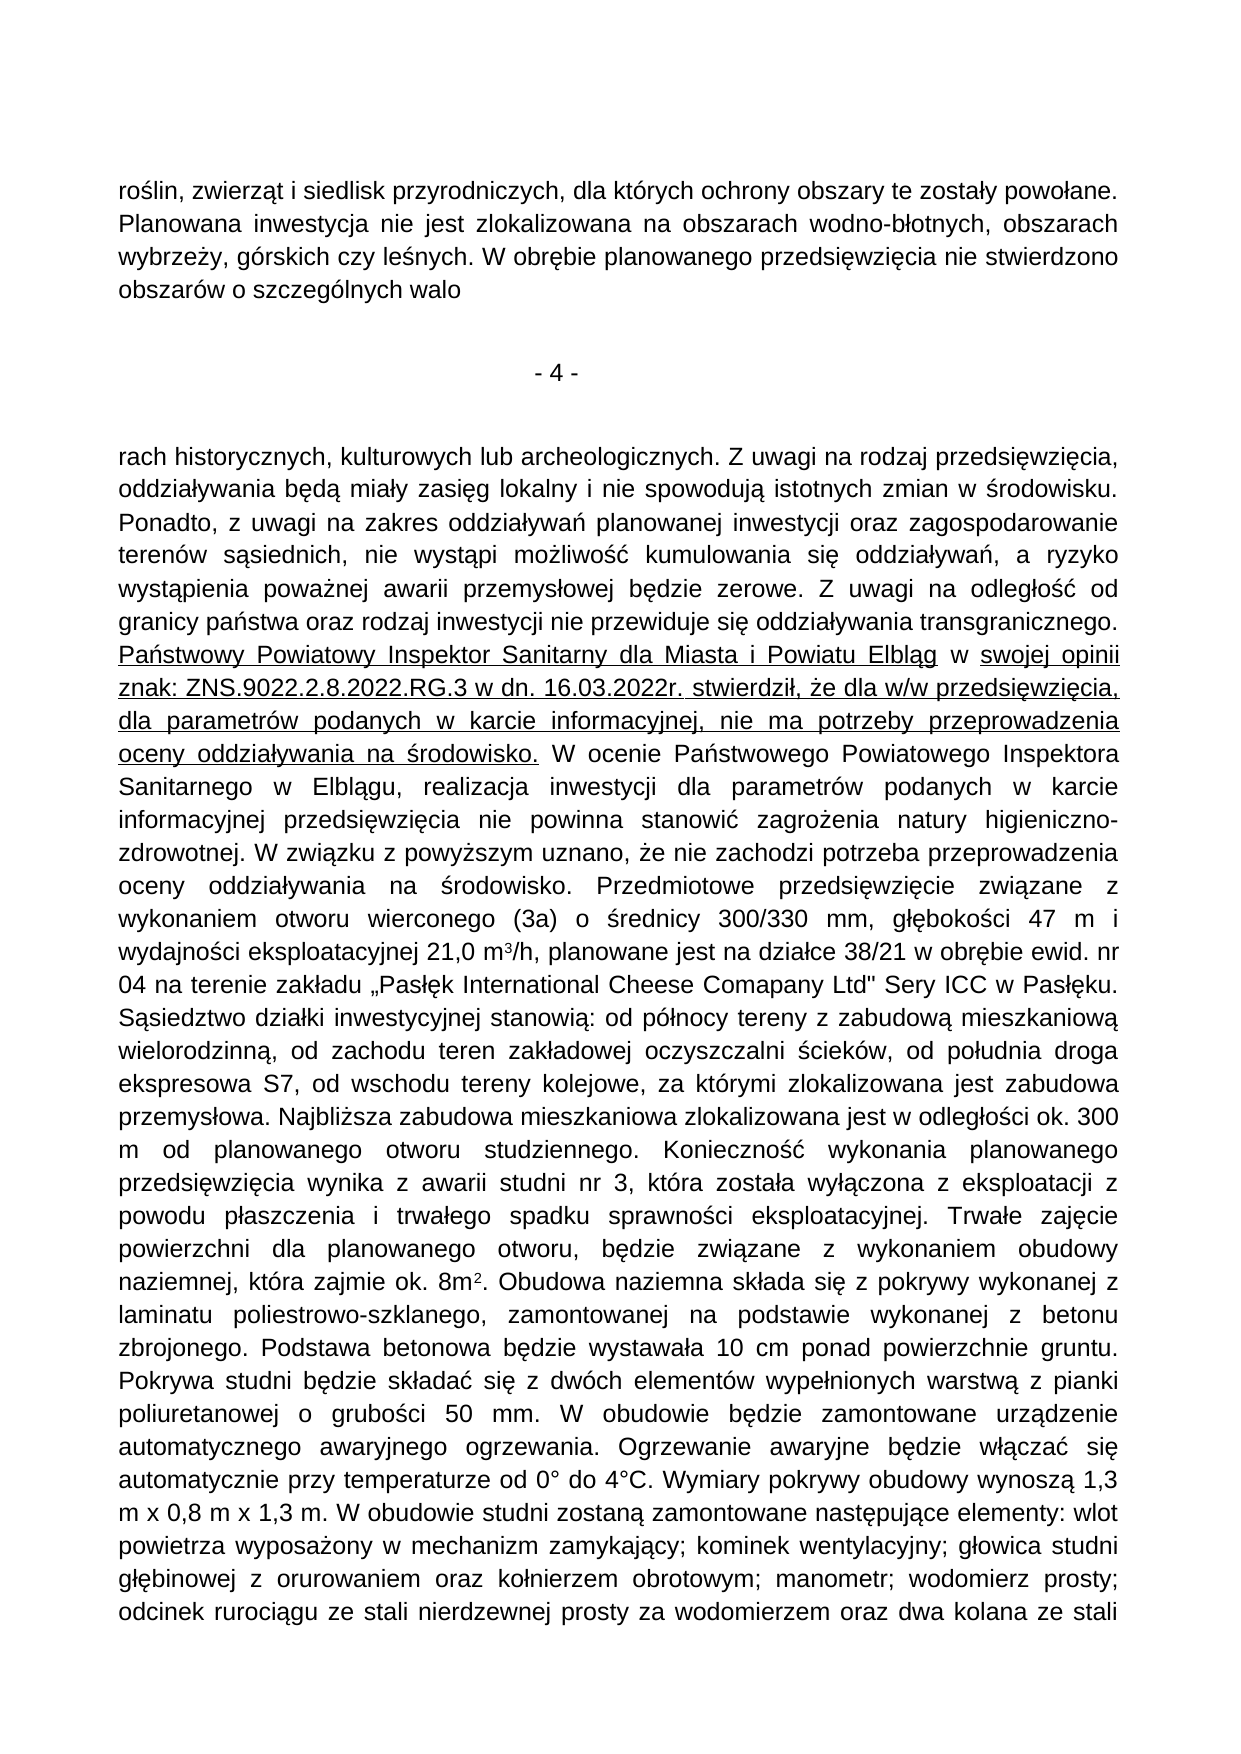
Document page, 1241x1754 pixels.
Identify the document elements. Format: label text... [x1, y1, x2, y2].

text oceny oddziaływania na środowisko. W ocenie Państwowego Powiatowego Inspektora Sanitarnego w Elblągu, realizacja inwestycji dla parametrów podanych w karcie informacyjnej przedsięwzięcia nie powinna stanowić zagrożenia natury higieniczno-zdrowotnej. W związku z powyższym uznano, że nie zachodzi potrzeba przeprowadzenia oceny oddziaływania na środowisko. Przedmiotowe przedsięwzięcie związane z wykonaniem otworu wierconego (3a) o średnicy 300/330 mm, głębokości 47 m i wydajności eksploatacyjnej 21,0 m3/h, planowane jest na działce 38/21 w obrębie ewid. nr 04 na terenie zakładu „Pasłęk International Cheese Comapany Ltd" Sery ICC w Pasłęku. Sąsiedztwo działki inwestycyjnej stanowią: od północy tereny z zabudową mieszkaniową wielorodzinną, od zachodu teren zakładowej oczyszczalni ścieków, od południa droga ekspresowa S7, od wschodu tereny kolejowe, za którymi zlokalizowana jest zabudowa przemysłowa. Najbliższa zabudowa mieszkaniowa zlokalizowana jest w odległości ok. 300 m od planowanego otworu studziennego. Konieczność wykonania planowanego przedsięwzięcia wynika z awarii studni nr 3, która została wyłączona z eksploatacji z powodu płaszczenia i trwałego spadku sprawności eksploatacyjnej. Trwałe zajęcie powierzchni dla planowanego otworu, będzie związane z wykonaniem obudowy naziemnej, która zajmie ok. 8m2. Obudowa naziemna składa się z pokrywy wykonanej z laminatu poliestrowo-szklanego, zamontowanej na podstawie wykonanej z betonu zbrojonego. Podstawa betonowa będzie wystawała 10 cm ponad powierzchnie gruntu. Pokrywa studni będzie składać się z dwóch elementów wypełnionych warstwą z pianki poliuretanowej o grubości 50 mm. W obudowie będzie zamontowane urządzenie automatycznego awaryjnego ogrzewania. Ogrzewanie awaryjne będzie włączać się automatycznie przy temperaturze od 0° do 4°C. Wymiary pokrywy obudowy wynoszą 1,3 m x 0,8 m x 1,3 m. W obudowie studni zostaną zamontowane następujące elementy: wlot powietrza wyposażony w mechanizm zamykający; kominek wentylacyjny; głowica studni głębinowej z orurowaniem oraz kołnierzem obrotowym; manometr; wodomierz prosty; odcinek rurociągu ze stali nierdzewnej prosty za wodomierzem oraz dwa kolana ze stali [118, 732, 1120, 1626]
text dla parametrów podanych w karcie informacyjnej, nie ma potrzeby przeprowadzenia [118, 699, 1120, 731]
text rach historycznych, kulturowych lub archeologicznych. Z uwagi na rodzaj przedsięwzięcia, oddziaływania będą miały zasięg lokalny i nie spowodują istotnych zmian w środowisku. Ponadto, z uwagi na zakres oddziaływań planowanej inwestycji oraz zagospodarowanie terenów sąsiednich, nie wystąpi możliwość kumulowania się oddziaływań, a ryzyko wystąpienia poważnej awarii przemysłowej będzie zerowe. Z uwagi na odległość od granicy państwa oraz rodzaj inwestycji nie przewiduje się oddziaływania transgranicznego. Państwowy Powiatowy Inspektor Sanitarny dla Miasta i Powiatu Elbląg w swojej opinii znak: ZNS.9022.2.8.2022.RG.3 w dn. 16.03.2022r. stwierdził, że dla w/w przedsięwzięcia, [118, 441, 1120, 698]
text roślin, zwierząt i siedlisk przyrodniczych, dla których ochrony obszary te zostały powołane. Planowana inwestycja nie jest zlokalizowana na obszarach wodno-błotnych, obszarach wybrzeży, górskich czy leśnych. W obrębie planowanego przedsięwzięcia nie stwierdzono obszarów o szczególnych walo [118, 176, 1120, 304]
text - 4 - [118, 358, 1120, 387]
